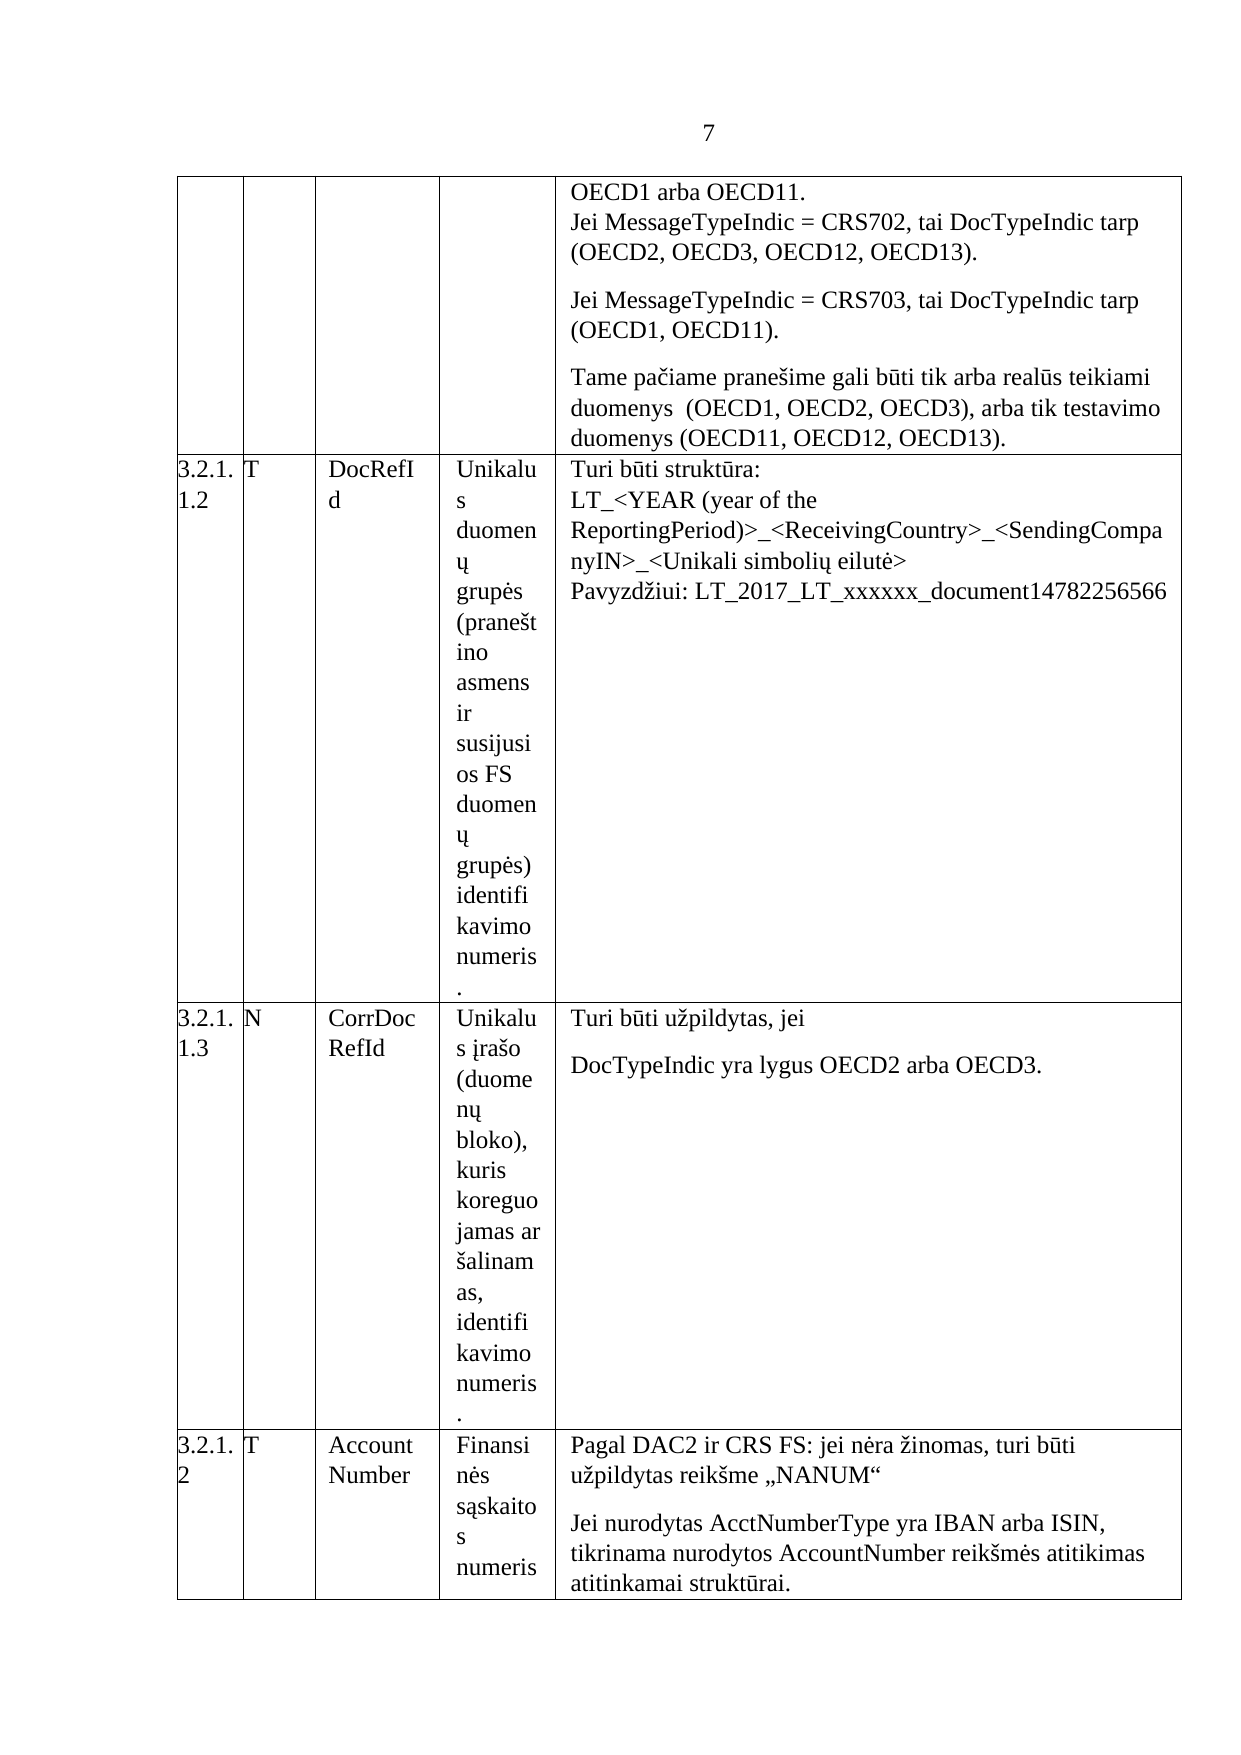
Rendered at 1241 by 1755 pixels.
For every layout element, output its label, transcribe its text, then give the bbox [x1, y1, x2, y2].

table_cell Pagal DAC2 ir CRS FS: jei nėra žinomas, turi būti užpildytas reikšme „NANUM“ Jei nurodytas AcctNumberType yra IBAN arba ISIN, tikrinama nurodytos AccountNumber reikšmės atitikimas atitinkamai struktūrai. [556, 1430, 1181, 1599]
table_cell OECD1 arba OECD11. Jei MessageTypeIndic = CRS702, tai DocTypeIndic tarp (OECD2, OECD3, OECD12, OECD13). Jei MessageTypeIndic = CRS703, tai DocTypeIndic tarp (OECD1, OECD11). Tame pačiame pranešime gali būti tik arba realūs teikiami duomenys (OECD1, OECD2, OECD3), arba tik testavimo duomenys (OECD11, OECD12, OECD13). [556, 177, 1181, 453]
table_cell Unikalus duomenų grupės (praneštino asmens ir susijusios FS duomenų grupės) identifikavimo numeris. [440, 455, 555, 1002]
table_cell Turi būti užpildytas, jei DocTypeIndic yra lygus OECD2 arba OECD3. [556, 1003, 1181, 1429]
table_cell CorrDocRefId [316, 1003, 439, 1429]
table_cell 3.2.1.1.2 [178, 455, 243, 1002]
table_cell DocRefId [316, 455, 439, 1002]
table_cell [316, 177, 439, 453]
table_cell AccountNumber [316, 1430, 439, 1599]
table_cell N [244, 1003, 315, 1429]
table_cell Unikalus įrašo (duomenų bloko), kuris koreguojamas ar šalinamas, identifikavimo numeris. [440, 1003, 555, 1429]
table_cell 3.2.1.2 [178, 1430, 243, 1599]
table_cell [440, 177, 555, 453]
table_cell Finansinės sąskaitos numeris [440, 1430, 555, 1599]
table_cell T [244, 455, 315, 1002]
table_cell T [244, 1430, 315, 1599]
table_cell 3.2.1.1.3 [178, 1003, 243, 1429]
table_cell [178, 177, 243, 453]
table_cell [244, 177, 315, 453]
table_cell Turi būti struktūra: LT_<YEAR (year of the ReportingPeriod)>_<ReceivingCountry>_<SendingCompanyIN>_<Unikali simbolių eilutė> Pavyzdžiui: LT_2017_LT_xxxxxx_document14782256566 [556, 455, 1181, 1002]
